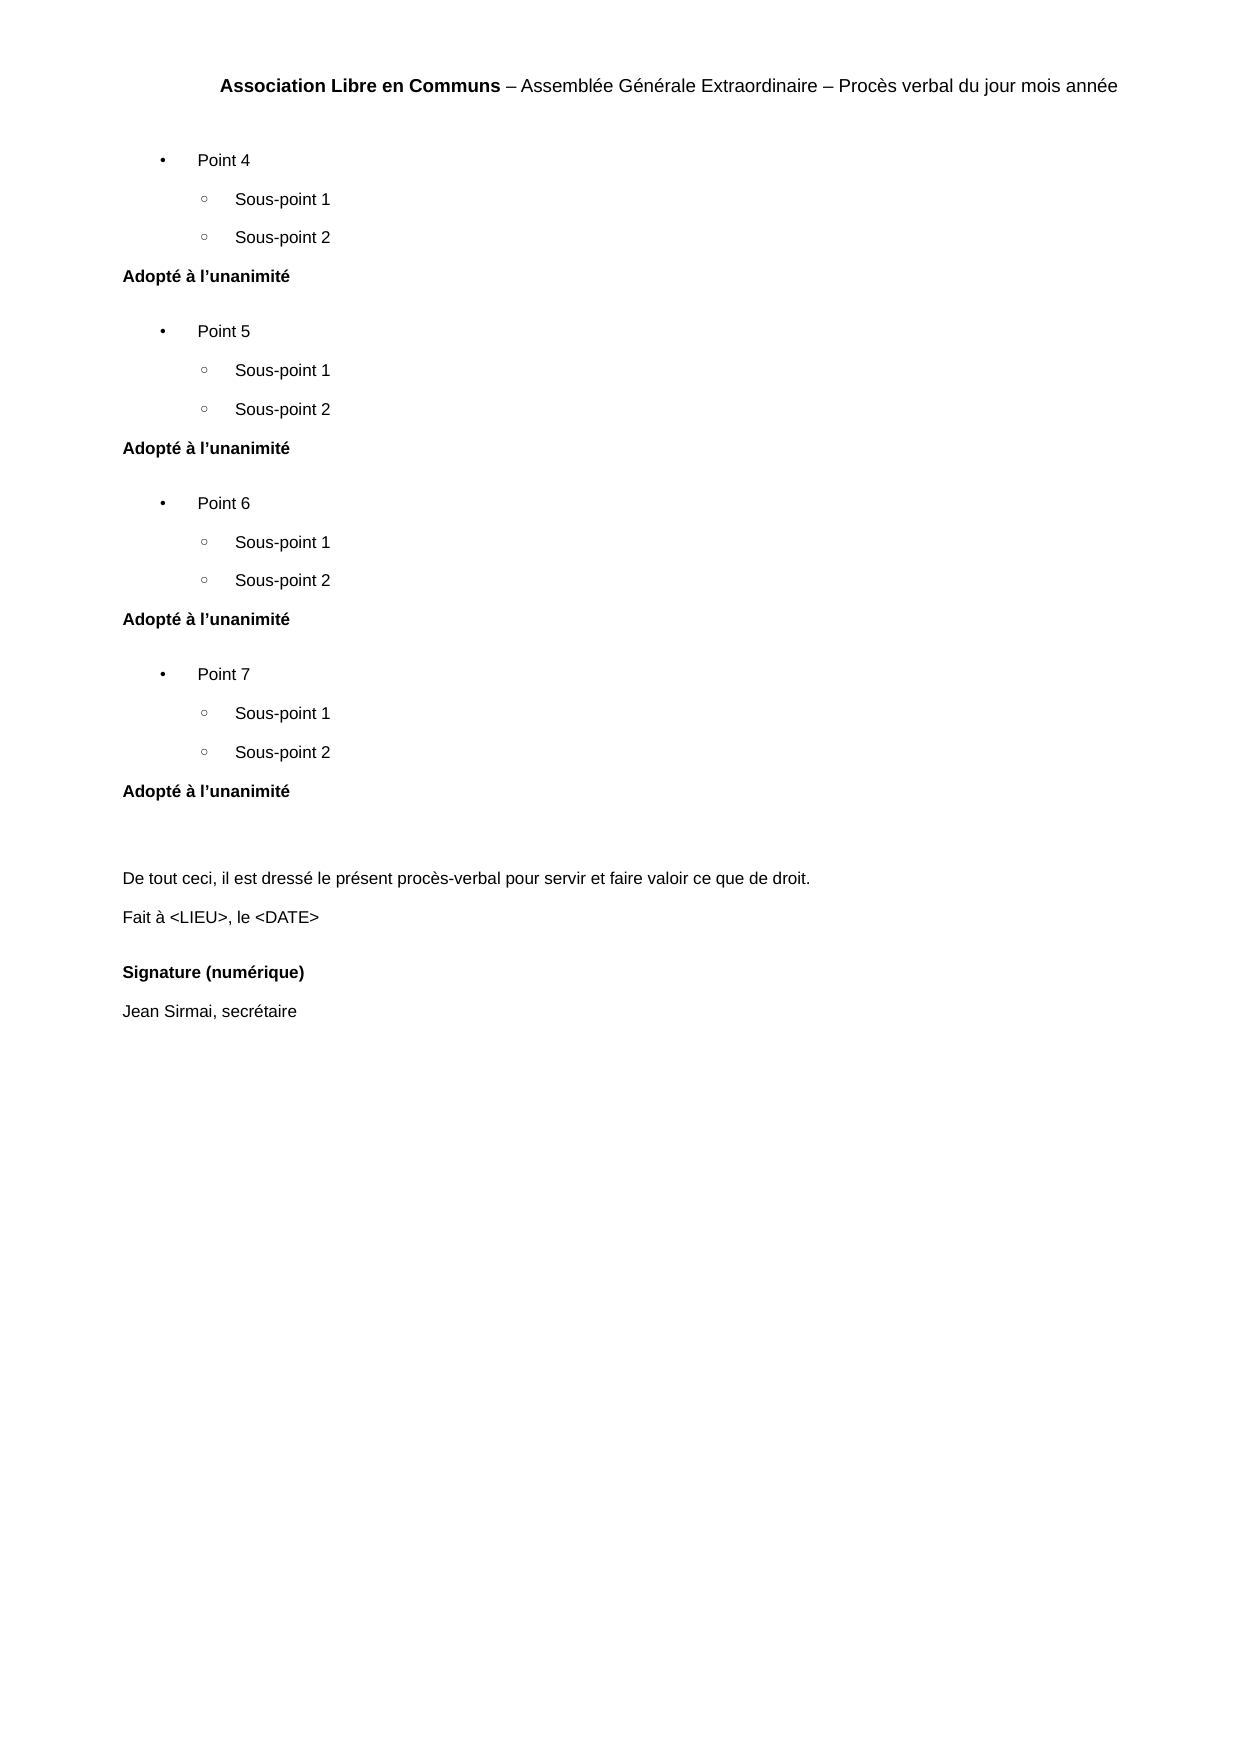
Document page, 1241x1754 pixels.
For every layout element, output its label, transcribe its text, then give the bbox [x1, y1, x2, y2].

subtitle De tout ceci, il est dressé le présent procès-verbal pour servir et faire valoir ce que de droit. [122, 869, 1118, 888]
subtitle Signature (numérique) [122, 962, 1118, 982]
subtitle Sous-point 2 [197, 399, 1118, 419]
subtitle Adopté à l’unanimité [122, 610, 1118, 629]
subtitle Adopté à l’unanimité [122, 438, 1118, 458]
subtitle Sous-point 2 [197, 742, 1118, 762]
subtitle Point 5 [160, 322, 1118, 341]
subtitle Sous-point 1 [197, 703, 1118, 723]
subtitle Adopté à l’unanimité [122, 267, 1118, 286]
subtitle Point 4 [160, 150, 1118, 170]
subtitle Point 6 [160, 493, 1118, 513]
subtitle Sous-point 2 [197, 571, 1118, 591]
subtitle Point 7 [160, 665, 1118, 684]
subtitle Sous-point 2 [197, 228, 1118, 247]
subtitle Adopté à l’unanimité [122, 781, 1118, 801]
subtitle Sous-point 1 [197, 189, 1118, 208]
subtitle Sous-point 1 [197, 360, 1118, 380]
subtitle Sous-point 1 [197, 532, 1118, 552]
subtitle Jean Sirmai, secrétaire [122, 1001, 1118, 1021]
subtitle Fait à <LIEU>, le <DATE> [122, 907, 1118, 927]
